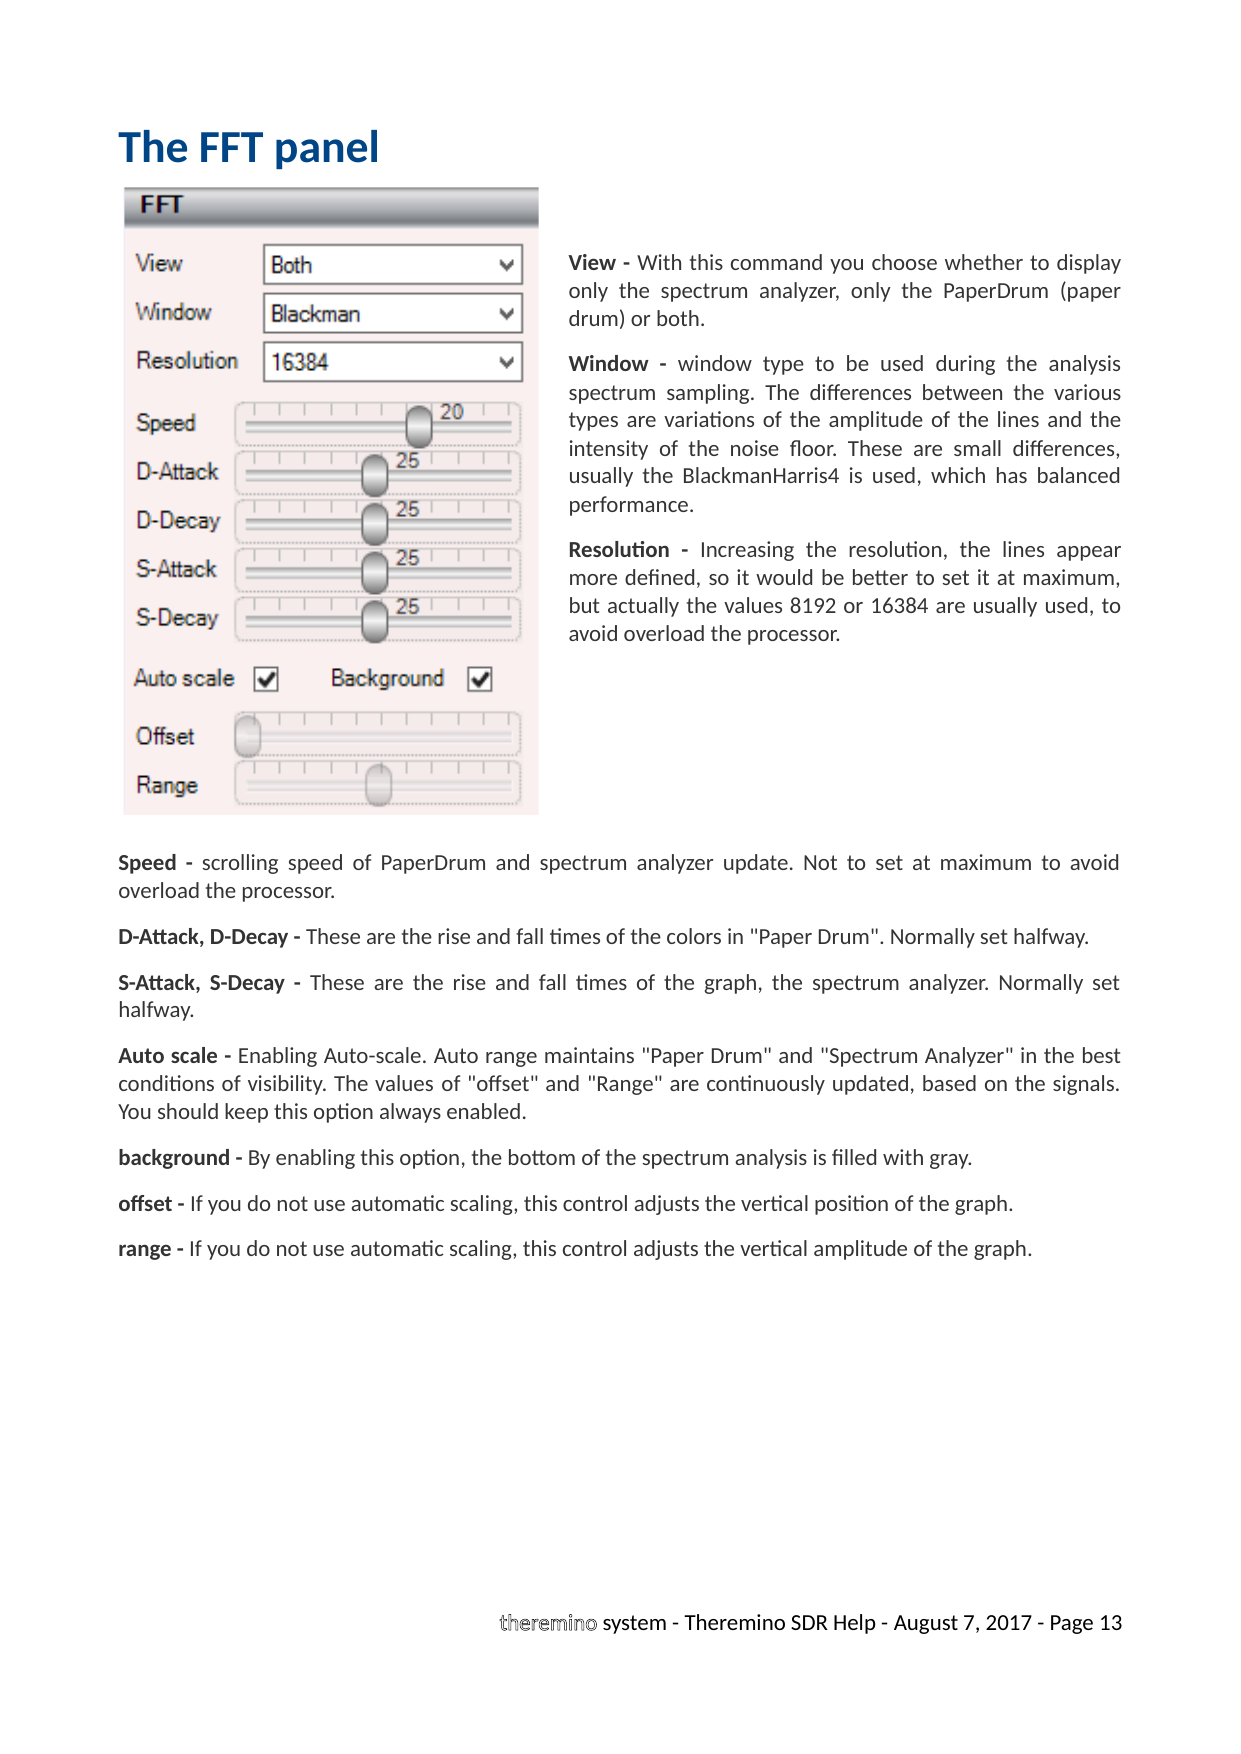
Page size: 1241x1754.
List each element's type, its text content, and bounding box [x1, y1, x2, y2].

text Auto scale - Enabling Auto-scale. Auto range maintains "Paper Drum" and "Spectrum Analyzer" in the best conditions of visibility. The values ​​of "offset" and "Range" are continuously updated, based on the signals. You should keep this option always enabled. [118, 1041, 1122, 1125]
text D-Attack, D-Decay - These are the rise and fall times of the colors in "Paper Drum". Normally set halfway. [118, 922, 1122, 950]
text offset - If you do not use automatic scaling, this control adjusts the vertical position of the graph. [118, 1189, 1122, 1217]
text View - With this command you choose whether to display only the spectrum analyzer, only the PaperDrum (paper drum) or both. [539, 248, 1122, 332]
text Window - window type to be used during the analysis spectrum sampling. The differences between the various types are variations of the amplitude of the lines and the intensity of the noise floor. These are small differences, usually the BlackmanHarris4 is used, which has balanced performance. [539, 349, 1122, 518]
text background - By enabling this option, the bottom of the spectrum analysis is filled with gray. [118, 1143, 1122, 1171]
text Speed ​​- scrolling speed of PaperDrum and spectrum analyzer update. Not to set at maximum to avoid overload the processor. [118, 848, 1122, 904]
text range - If you do not use automatic scaling, this control adjusts the vertical amplitude of the graph. [118, 1234, 1122, 1263]
picture [123, 187, 539, 815]
text S-Attack, S-Decay - These are the rise and fall times of the graph, the spectrum analyzer. Normally set halfway. [118, 968, 1122, 1024]
text Resolution - Increasing the resolution, the lines appear more defined, so it would be better to set it at maximum, but actually the values 8192 or 16384 are usually used, to avoid overload the processor. [539, 535, 1122, 647]
subtitle The FFT panel [118, 118, 1122, 174]
